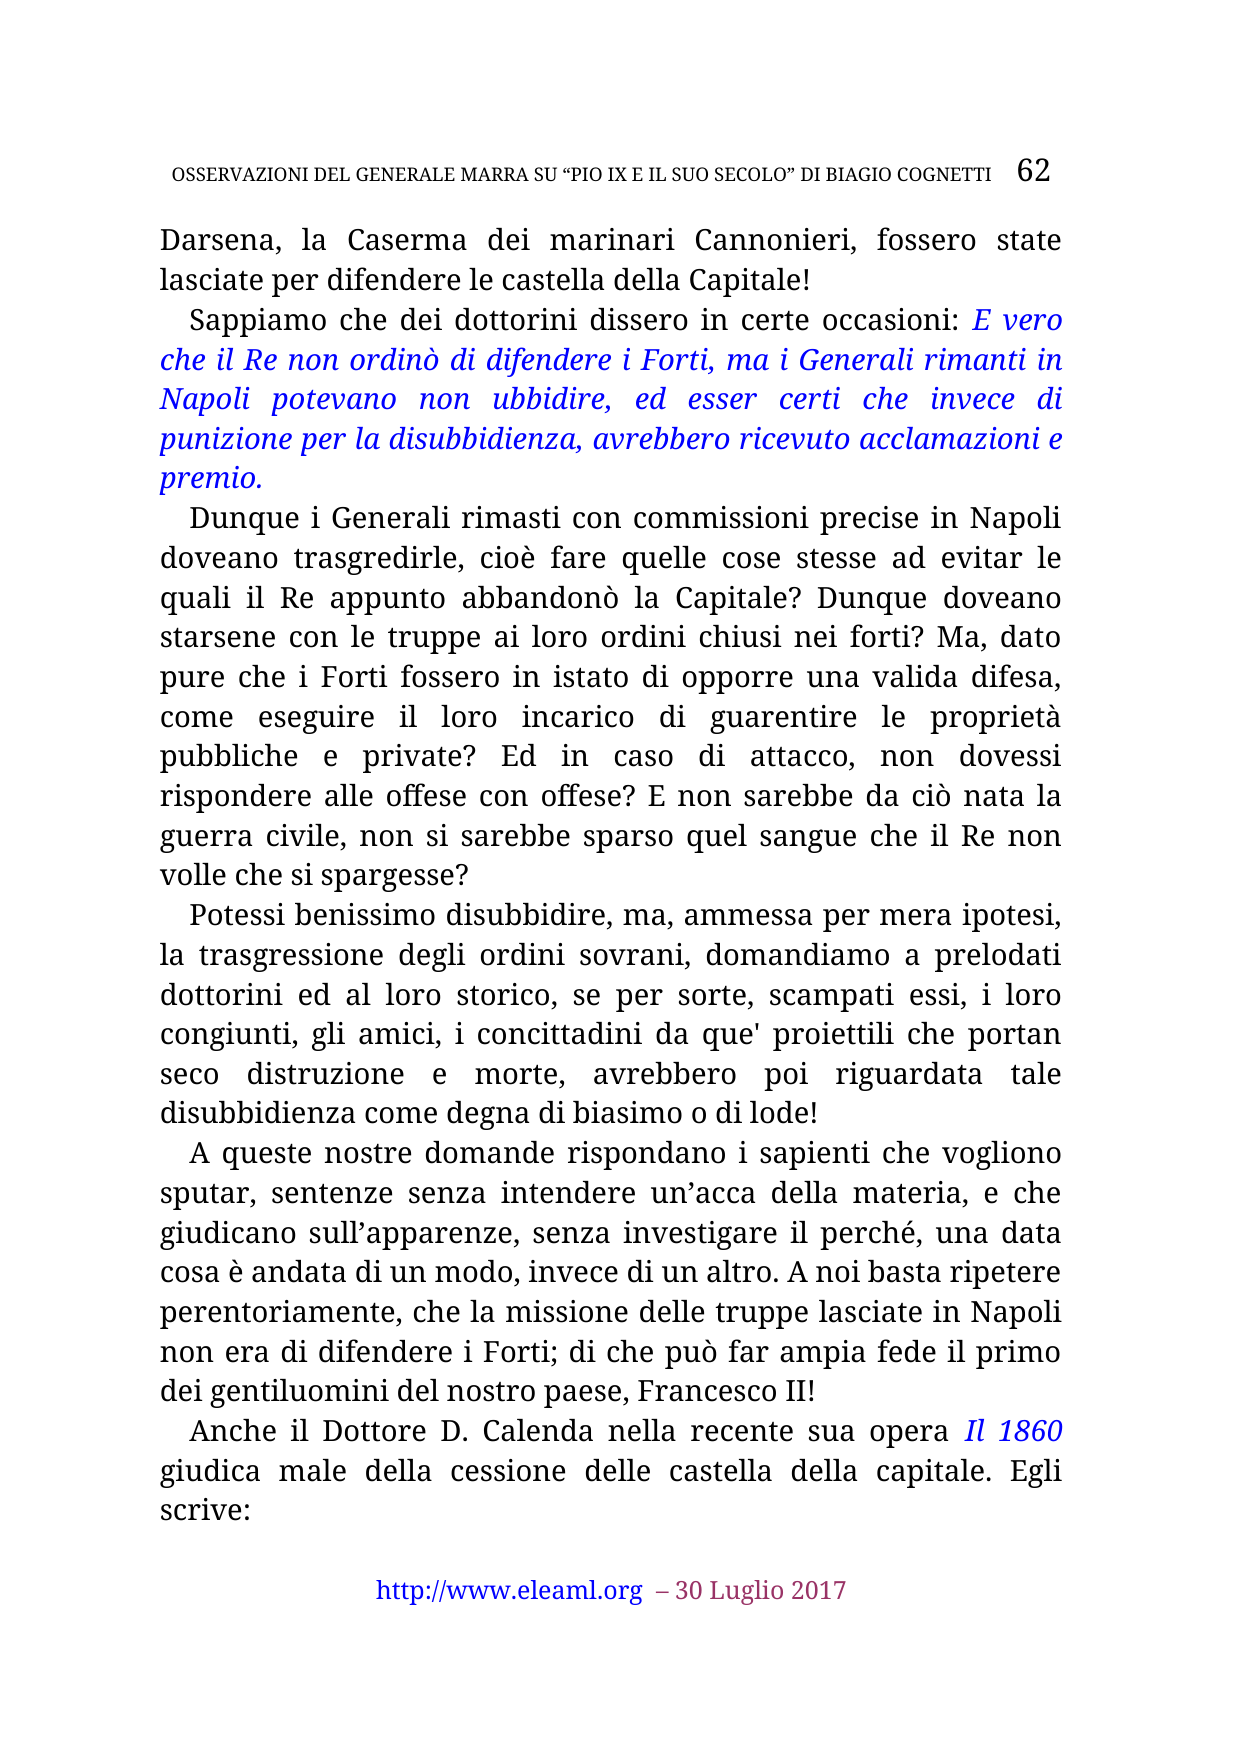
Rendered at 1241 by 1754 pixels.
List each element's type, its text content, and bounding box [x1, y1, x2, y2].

text Darsena, la Caserma dei marinari Cannonieri, fossero state lasciate per difendere le castella della Capitale! [159, 220, 1063, 299]
text Sappiamo che dei dottorini dissero in certe occasioni: E vero che il Re non ordinò di difendere i Forti, ma i Generali rimanti in Napoli potevano non ubbidire, ed esser certi che invece di punizione per la disubbidienza, avrebbero ricevuto acclamazioni e premio. [159, 299, 1063, 497]
text A queste nostre domande rispondano i sapienti che vogliono sputar, sentenze senza intendere un’acca della materia, e che giudicano sull’apparenze, senza investigare il perché, una data cosa è andata di un modo, invece di un altro. A noi basta ripetere perentoriamente, che la missione delle truppe lasciate in Napoli non era di difendere i Forti; di che può far ampia fede il primo dei gentiluomini del nostro paese, Francesco II! [159, 1132, 1063, 1410]
text Dunque i Generali rimasti con commissioni precise in Napoli doveano trasgredirle, cioè fare quelle cose stesse ad evitar le quali il Re appunto abbandonò la Capitale? Dunque doveano starsene con le truppe ai loro ordini chiusi nei forti? Ma, dato pure che i Forti fossero in istato di opporre una valida difesa, come eseguire il loro incarico di guarentire le proprietà pubbliche e private? Ed in caso di attacco, non dovessi rispondere alle offese con offese? E non sarebbe da ciò nata la guerra civile, non si sarebbe sparso quel sangue che il Re non volle che si spargesse? [159, 497, 1063, 894]
text Anche il Dottore D. Calenda nella recente sua opera Il 1860 giudica male della cessione delle castella della capitale. Egli scrive: [159, 1410, 1063, 1529]
text Potessi benissimo disubbidire, ma, ammessa per mera ipotesi, la trasgressione degli ordini sovrani, domandiamo a prelodati dottorini ed al loro storico, se per sorte, scampati essi, i loro congiunti, gli amici, i concittadini da que' proiettili che portan seco distruzione e morte, avrebbero poi riguardata tale disubbidienza come degna di biasimo o di lode! [159, 894, 1063, 1132]
